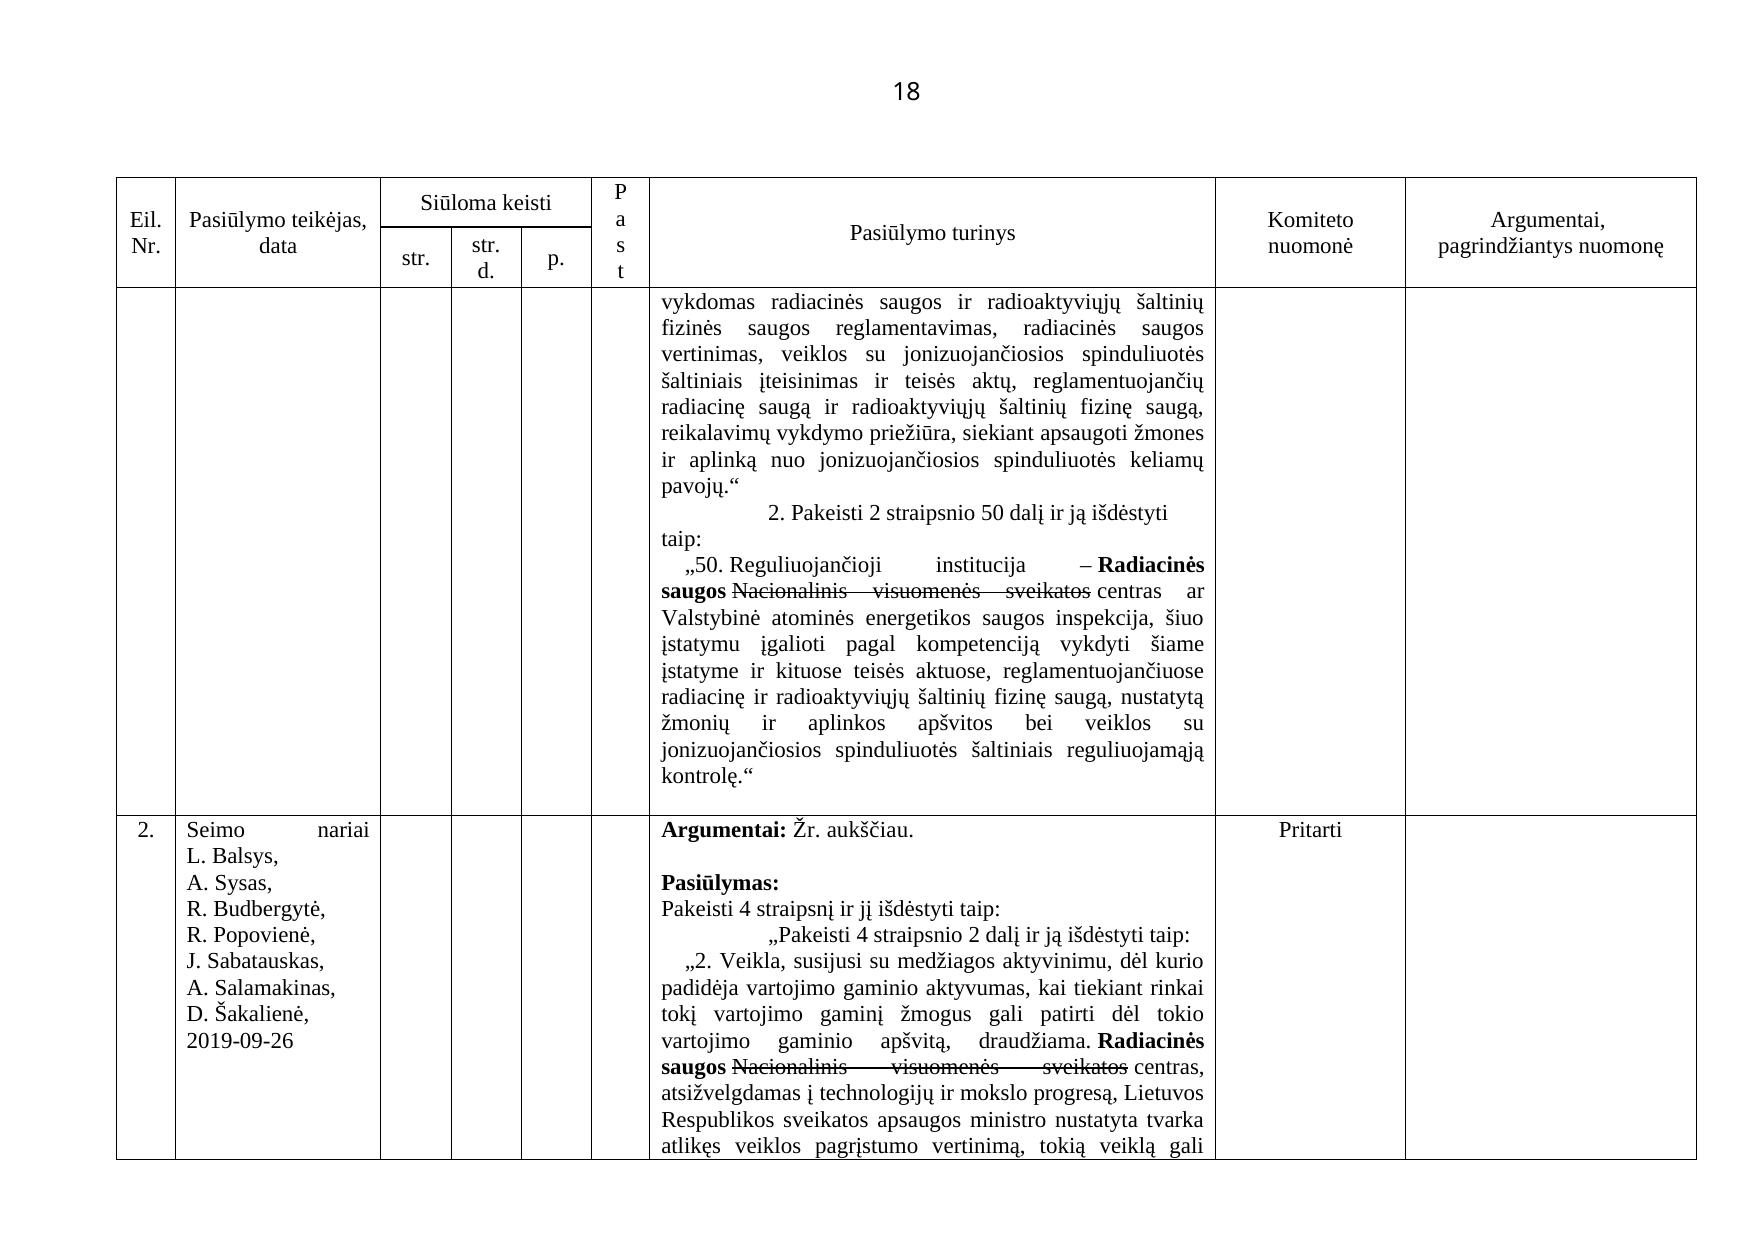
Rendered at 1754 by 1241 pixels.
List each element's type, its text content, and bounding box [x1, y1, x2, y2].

table_header Argumentai, pagrindžiantys nuomonę [1406, 178, 1696, 287]
table_cell [1406, 816, 1696, 1158]
table_cell p. [522, 228, 591, 287]
table_header Pastabos [592, 178, 649, 287]
table_cell [592, 288, 649, 815]
table_cell [381, 288, 451, 815]
table_cell [522, 288, 591, 815]
table_cell [452, 288, 521, 815]
table_header Siūloma keisti [381, 178, 591, 226]
table_cell [522, 816, 591, 1158]
table_header Eil. Nr. [117, 178, 175, 287]
table_cell [592, 816, 649, 1158]
table_cell [452, 816, 521, 1158]
table_cell [1216, 288, 1405, 815]
table_cell Pritarti [1216, 816, 1405, 1158]
table_cell Seimo nariai L. Balsys, A. Sysas, R. Budbergytė, R. Popovienė, J. Sabatauskas, A. Salamakinas, D. Šakalienė, 2019-09-26 [176, 816, 380, 1158]
table_cell vykdomas radiacinės saugos ir radioaktyviųjų šaltinių fizinės saugos reglamentavimas, radiacinės saugos vertinimas, veiklos su jonizuojančiosios spinduliuotės šaltiniais įteisinimas ir teisės aktų, reglamentuojančių radiacinę saugą ir radioaktyviųjų šaltinių fizinę saugą, reikalavimų vykdymo priežiūra, siekiant apsaugoti žmones ir aplinką nuo jonizuojančiosios spinduliuotės keliamų pavojų.“ 2. Pakeisti 2 straipsnio 50 dalį ir ją išdėstyti taip: „50. Reguliuojančioji institucija – Radiacinės saugos Nacionalinis visuomenės sveikatos centras ar Valstybinė atominės energetikos saugos inspekcija, šiuo įstatymu įgalioti pagal kompetenciją vykdyti šiame įstatyme ir kituose teisės aktuose, reglamentuojančiuose radiacinę ir radioaktyviųjų šaltinių fizinę saugą, nustatytą žmonių ir aplinkos apšvitos bei veiklos su jonizuojančiosios spinduliuotės šaltiniais reguliuojamąją kontrolę.“ [650, 288, 1215, 815]
table_cell [1406, 288, 1696, 815]
table_cell str. d. [452, 228, 521, 287]
table_cell [381, 816, 451, 1158]
table_cell [117, 288, 175, 815]
table_cell 2. [117, 816, 175, 1158]
table_cell Argumentai: Žr. aukščiau. Pasiūlymas: Pakeisti 4 straipsnį ir jį išdėstyti taip: „Pakeisti 4 straipsnio 2 dalį ir ją išdėstyti taip: „2. Veikla, susijusi su medžiagos aktyvinimu, dėl kurio padidėja vartojimo gaminio aktyvumas, kai tiekiant rinkai tokį vartojimo gaminį žmogus gali patirti dėl tokio vartojimo gaminio apšvitą, draudžiama. Radiacinės saugos Nacionalinis visuomenės sveikatos centras, atsižvelgdamas į technologijų ir mokslo progresą, Lietuvos Respublikos sveikatos apsaugos ministro nustatyta tvarka atlikęs veiklos pagrįstumo vertinimą, tokią veiklą gali [650, 816, 1215, 1158]
table_cell [176, 288, 380, 815]
table_header Pasiūlymo teikėjas, data [176, 178, 380, 287]
table_header Komiteto nuomonė [1216, 178, 1405, 287]
table_header Pasiūlymo turinys [650, 178, 1215, 287]
table_cell str. [381, 228, 451, 287]
